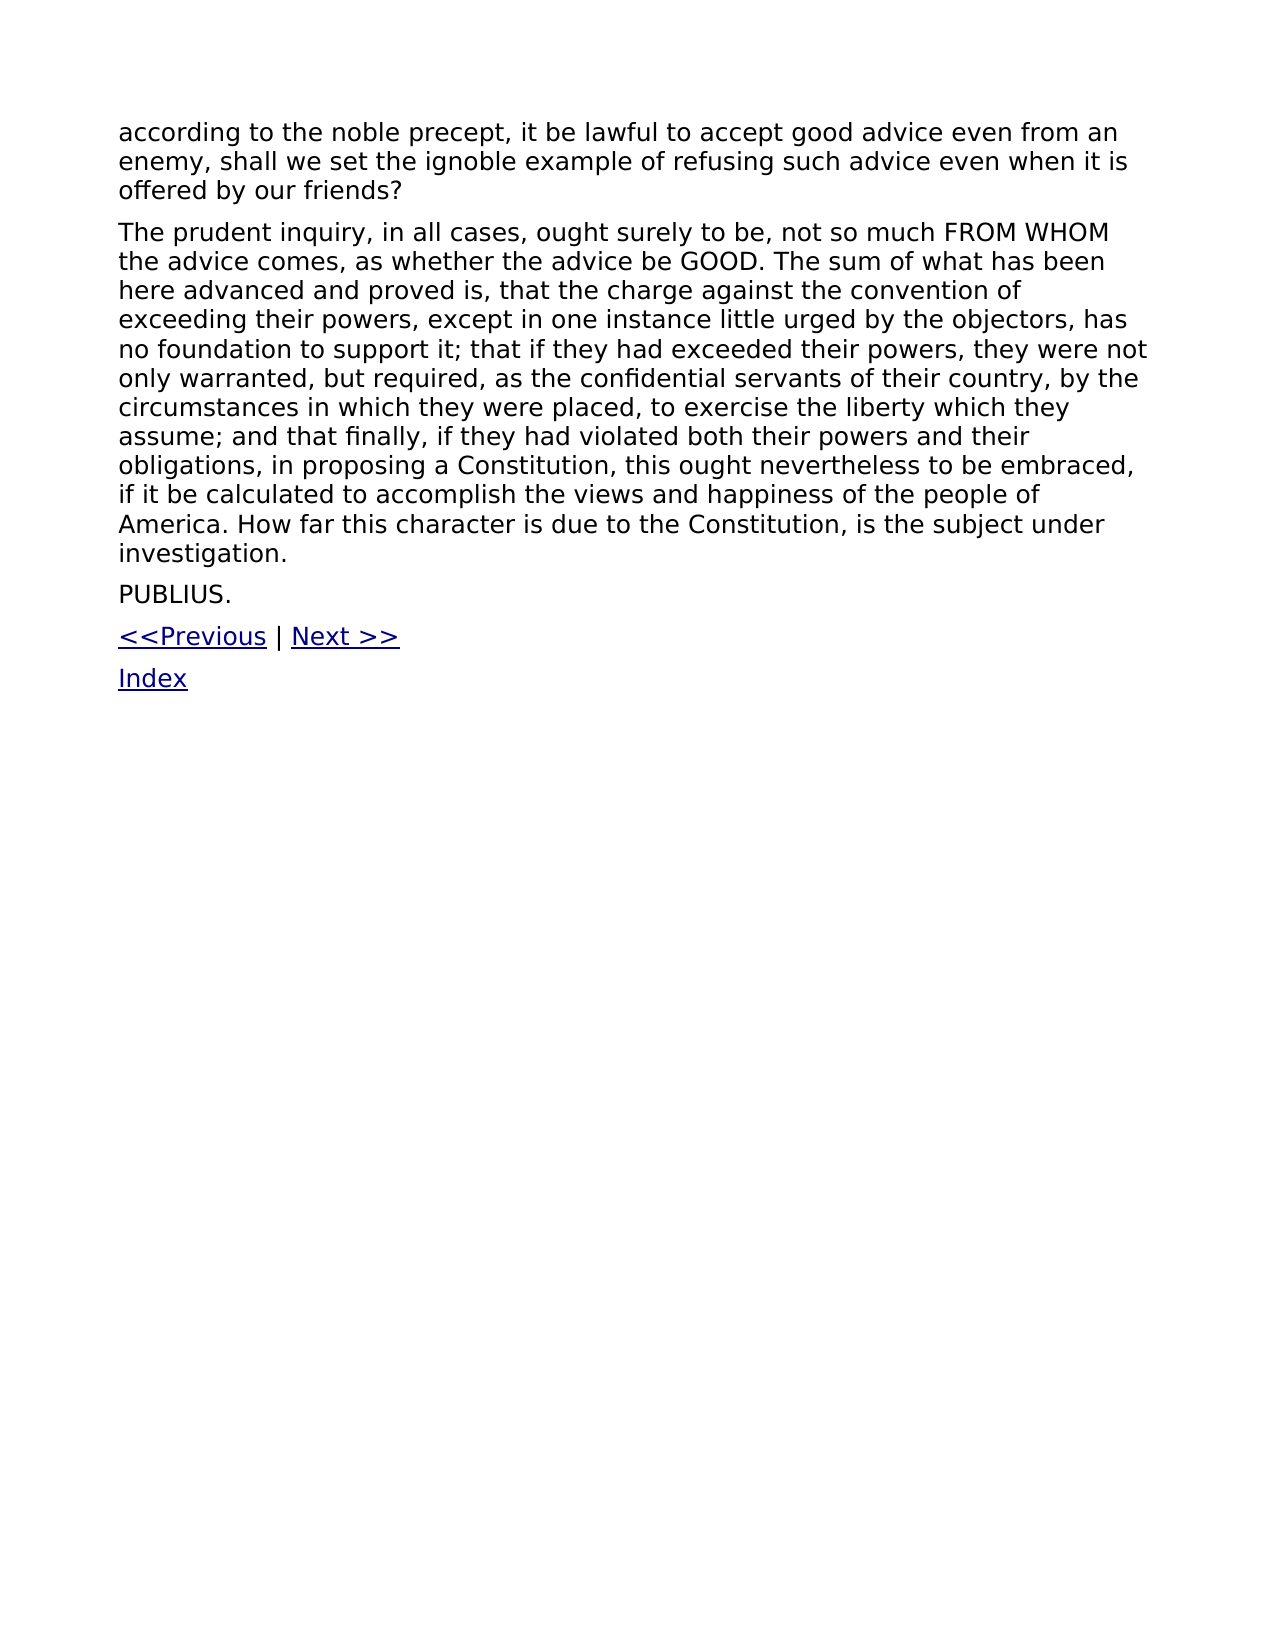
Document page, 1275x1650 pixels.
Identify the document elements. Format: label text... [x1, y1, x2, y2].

text <<Previous | Next >> [118, 622, 1157, 651]
text Index [118, 664, 1157, 693]
text The prudent inquiry, in all cases, ought surely to be, not so much FROM WHOM the advice comes, as whether the advice be GOOD. The sum of what has been here advanced and proved is, that the charge against the convention of exceeding their powers, except in one instance little urged by the objectors, has no foundation to support it; that if they had exceeded their powers, they were not only warranted, but required, as the confidential servants of their country, by the circumstances in which they were placed, to exercise the liberty which they assume; and that finally, if they had violated both their powers and their obligations, in proposing a Constitution, this ought nevertheless to be embraced, if it be calculated to accomplish the views and happiness of the people of America. How far this character is due to the Constitution, is the subject under investigation. [118, 218, 1157, 568]
text according to the noble precept, it be lawful to accept good advice even from an enemy, shall we set the ignoble example of refusing such advice even when it is offered by our friends? [118, 118, 1157, 206]
text PUBLIUS. [118, 581, 1157, 610]
